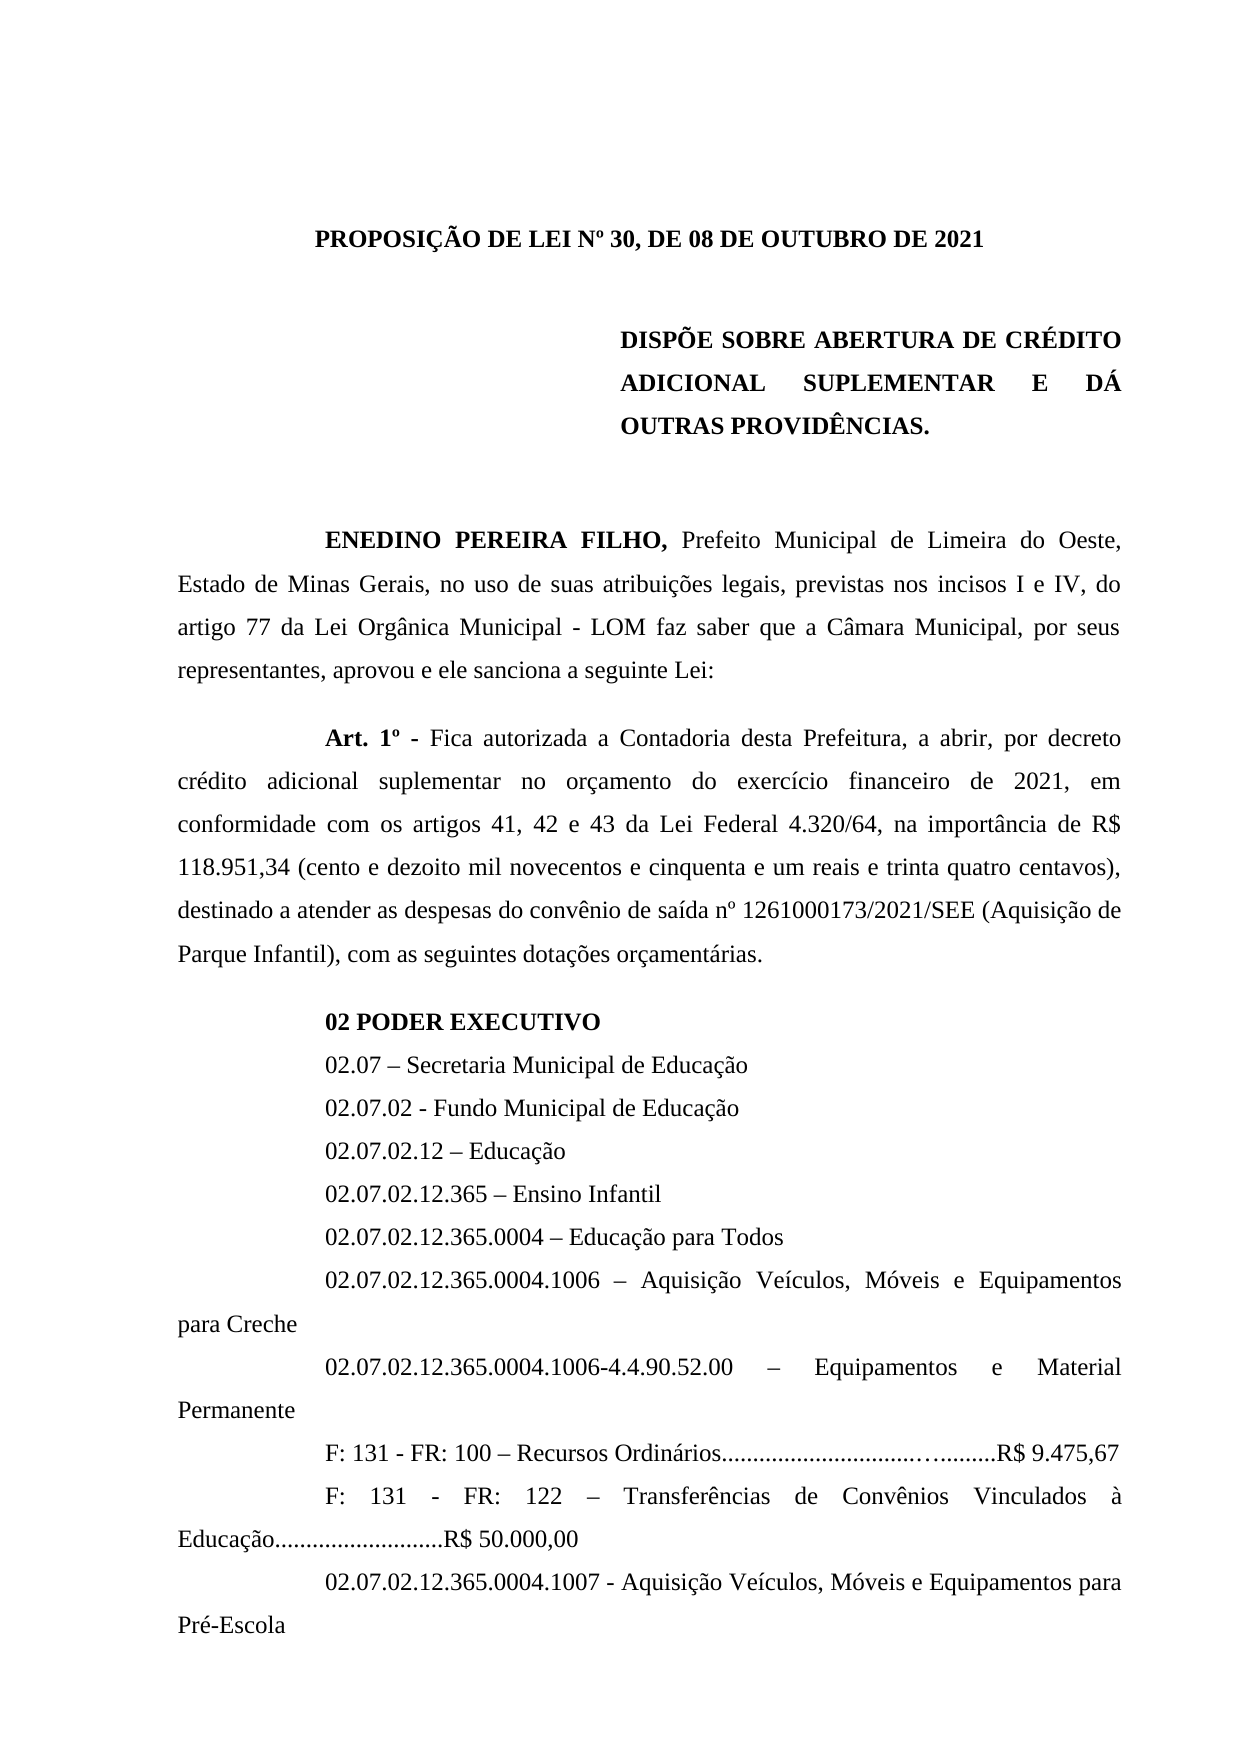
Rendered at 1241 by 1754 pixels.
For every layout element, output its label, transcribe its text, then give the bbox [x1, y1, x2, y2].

list 02.07.02.12.365.0004.1007 - Aquisição Veículos, Móveis e Equipamentos para Pré-Escola [177, 1567, 1122, 1639]
text DISPÕE SOBRE ABERTURA DE CRÉDITO ADICIONAL SUPLEMENTAR E DÁ OUTRAS PROVIDÊNCIAS. [620, 325, 1122, 440]
list 02.07.02.12.365 – Ensino Infantil [177, 1179, 1122, 1208]
list 02.07.02.12.365.0004.1006 – Aquisição Veículos, Móveis e Equipamentos para Creche [177, 1266, 1122, 1337]
list F: 131 - FR: 122 – Transferências de Convênios Vinculados à Educação...........................R$ 50.000,00 [177, 1481, 1122, 1553]
text PROPOSIÇÃO DE LEI Nº 30, DE 08 DE OUTUBRO DE 2021 [177, 224, 1122, 253]
list 02.07.02.12 – Educação [177, 1136, 1122, 1165]
text Art. 1º - Fica autorizada a Contadoria desta Prefeitura, a abrir, por decreto crédito adicional suplementar no orçamento do exercício financeiro de 2021, em conformidade com os artigos 41, 42 e 43 da Lei Federal 4.320/64, na importância de R$ 118.951,34 (cento e dezoito mil novecentos e cinquenta e um reais e trinta quatro centavos), destinado a atender as despesas do convênio de saída nº 1261000173/2021/SEE (Aquisição de Parque Infantil), com as seguintes dotações orçamentárias. [177, 723, 1122, 967]
list F: 131 - FR: 100 – Recursos Ordinários...............................….........R$ 9.475,67 [177, 1438, 1122, 1467]
text ENEDINO PEREIRA FILHO, Prefeito Municipal de Limeira do Oeste, Estado de Minas Gerais, no uso de suas atribuições legais, previstas nos incisos I e IV, do artigo 77 da Lei Orgânica Municipal - LOM faz saber que a Câmara Municipal, por seus representantes, aprovou e ele sanciona a seguinte Lei: [177, 526, 1122, 684]
text 02.07 – Secretaria Municipal de Educação [177, 1050, 1122, 1079]
list 02.07.02.12.365.0004 – Educação para Todos [177, 1222, 1122, 1251]
list 02 PODER EXECUTIVO [177, 1007, 1122, 1036]
text 02.07.02 - Fundo Municipal de Educação [177, 1093, 1122, 1122]
list 02.07.02.12.365.0004.1006-4.4.90.52.00 – Equipamentos e Material Permanente [177, 1352, 1122, 1424]
